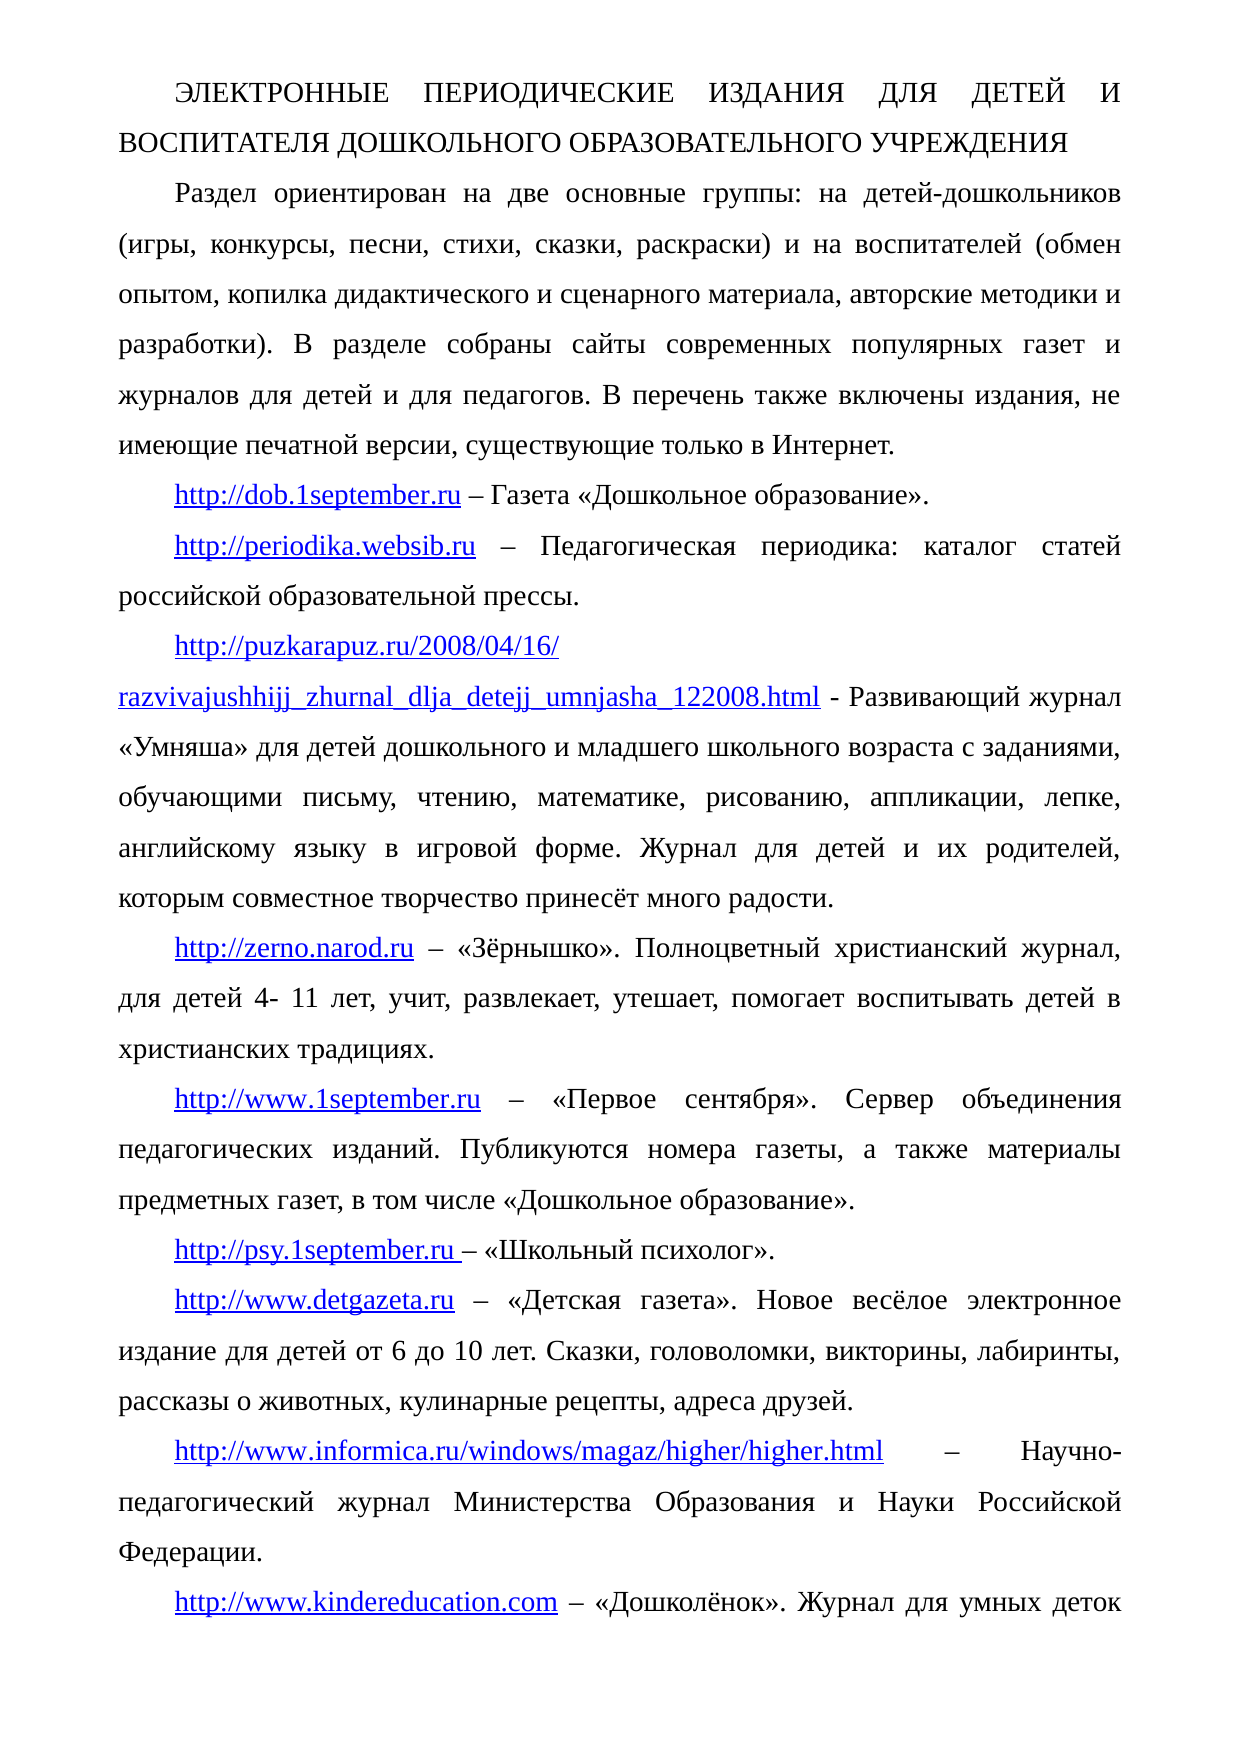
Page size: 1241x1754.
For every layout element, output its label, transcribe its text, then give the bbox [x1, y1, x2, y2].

text ЭЛЕКТРОННЫЕ ПЕРИОДИЧЕСКИЕ ИЗДАНИЯ ДЛЯ ДЕТЕЙ И ВОСПИТАТЕЛЯ ДОШКОЛЬНОГО ОБРАЗОВАТЕЛЬНОГО УЧРЕЖДЕНИЯ [118, 75, 1122, 159]
text http://periodika.websib.ru – Педагогическая периодика: каталог статей российской образовательной прессы. [118, 528, 1122, 612]
text http://psy.1september.ru – «Школьный психолог». [118, 1232, 1122, 1266]
text Раздел ориентирован на две основные группы: на детей-дошкольников (игры, конкурсы, песни, стихи, сказки, раскраски) и на воспитателей (обмен опытом, копилка дидактического и сценарного материала, авторские методики и разработки). В разделе собраны сайты современных популярных газет и журналов для детей и для педагогов. В перечень также включены издания, не имеющие печатной версии, существующие только в Интернет. [118, 176, 1122, 461]
text http://puzkarapuz.ru/2008/04/16/razvivajushhijj_zhurnal_dlja_detejj_umnjasha_122008.html - Развивающий журнал «Умняша» для детей дошкольного и младшего школьного возраста с заданиями, обучающими письму, чтению, математике, рисованию, аппликации, лепке, английскому языку в игровой форме. Журнал для детей и их родителей, которым совместное творчество принесёт много радости. [118, 628, 1122, 913]
text http://www.detgazeta.ru – «Детская газета». Новое весёлое электронное издание для детей от 6 до 10 лет. Сказки, головоломки, викторины, лабиринты, рассказы о животных, кулинарные рецепты, адреса друзей. [118, 1282, 1122, 1417]
text http://www.1september.ru – «Первое сентября». Сервер объединения педагогических изданий. Публикуются номера газеты, а также материалы предметных газет, в том числе «Дошкольное образование». [118, 1081, 1122, 1215]
text http://dob.1september.ru – Газета «Дошкольное образование». [118, 477, 1122, 511]
text http://zerno.narod.ru – «Зёрнышко». Полноцветный христианский журнал, для детей 4- 11 лет, учит, развлекает, утешает, помогает воспитывать детей в христианских традициях. [118, 930, 1122, 1064]
text http://www.kindereducation.com – «Дошколёнок». Журнал для умных деток [118, 1584, 1122, 1618]
text http://www.informica.ru/windows/magaz/higher/higher.html – Научно-педагогический журнал Министерства Образования и Науки Российской Федерации. [118, 1433, 1122, 1568]
